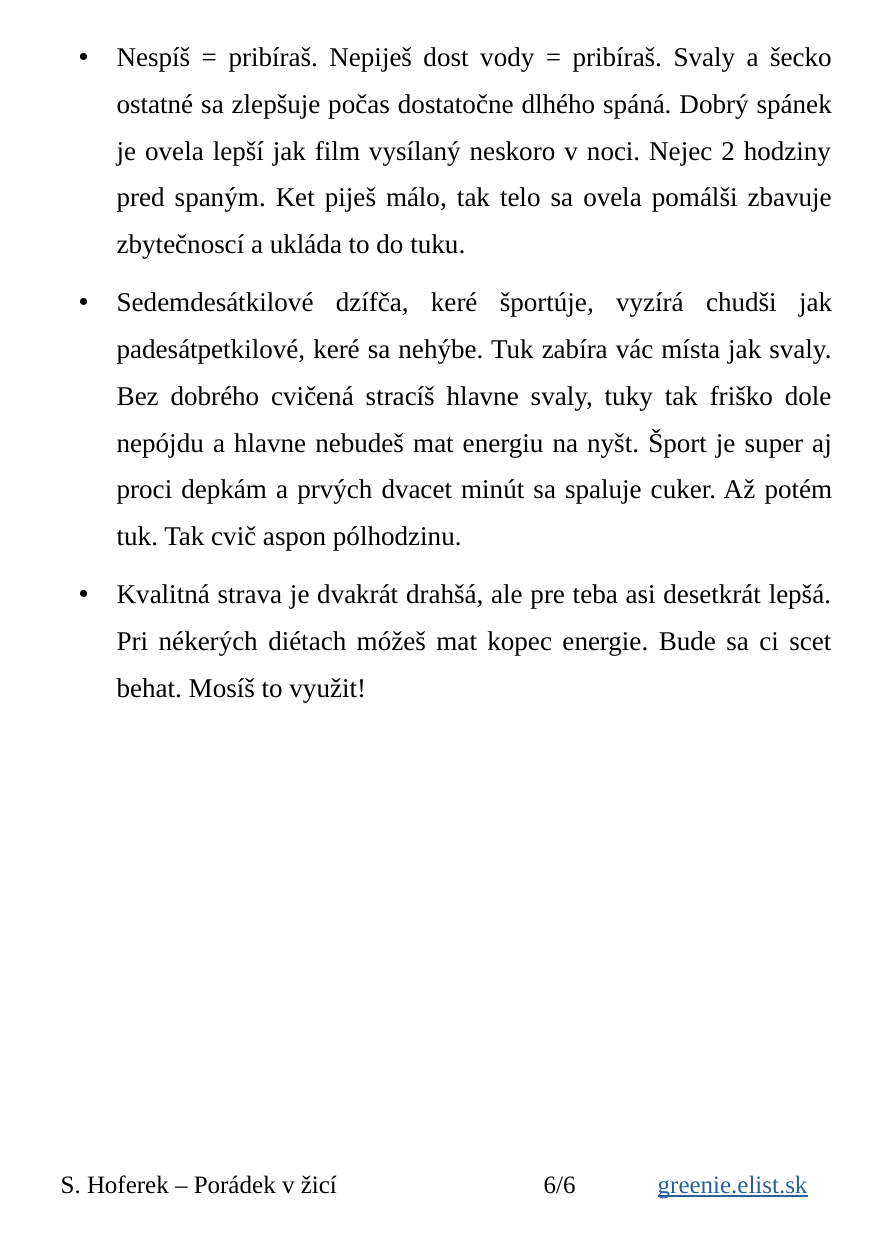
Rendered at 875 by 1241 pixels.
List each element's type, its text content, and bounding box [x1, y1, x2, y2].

list Kvalitná strava je dvakrát drahšá, ale pre teba asi desetkrát lepšá. Pri nékerých diétach móžeš mat kopec energie. Bude sa ci scet behat. Mosíš to využit! [79, 578, 833, 703]
list Nespíš = pribíraš. Nepiješ dost vody = pribíraš. Svaly a šecko ostatné sa zlepšuje počas dostatočne dlhého spáná. Dobrý spánek je ovela lepší jak film vysílaný neskoro v noci. Nejec 2 hodziny pred spaným. Ket piješ málo, tak telo sa ovela pomálši zbavuje zbytečnoscí a ukláda to do tuku. [79, 41, 833, 259]
list Sedemdesátkilové dzífča, keré športúje, vyzírá chudši jak padesátpetkilové, keré sa nehýbe. Tuk zabíra vác místa jak svaly. Bez dobrého cvičená stracíš hlavne svaly, tuky tak friško dole nepójdu a hlavne nebudeš mat energiu na nyšt. Šport je super aj proci depkám a prvých dvacet minút sa spaluje cuker. Až potém tuk. Tak cvič aspon pólhodzinu. [79, 287, 833, 551]
